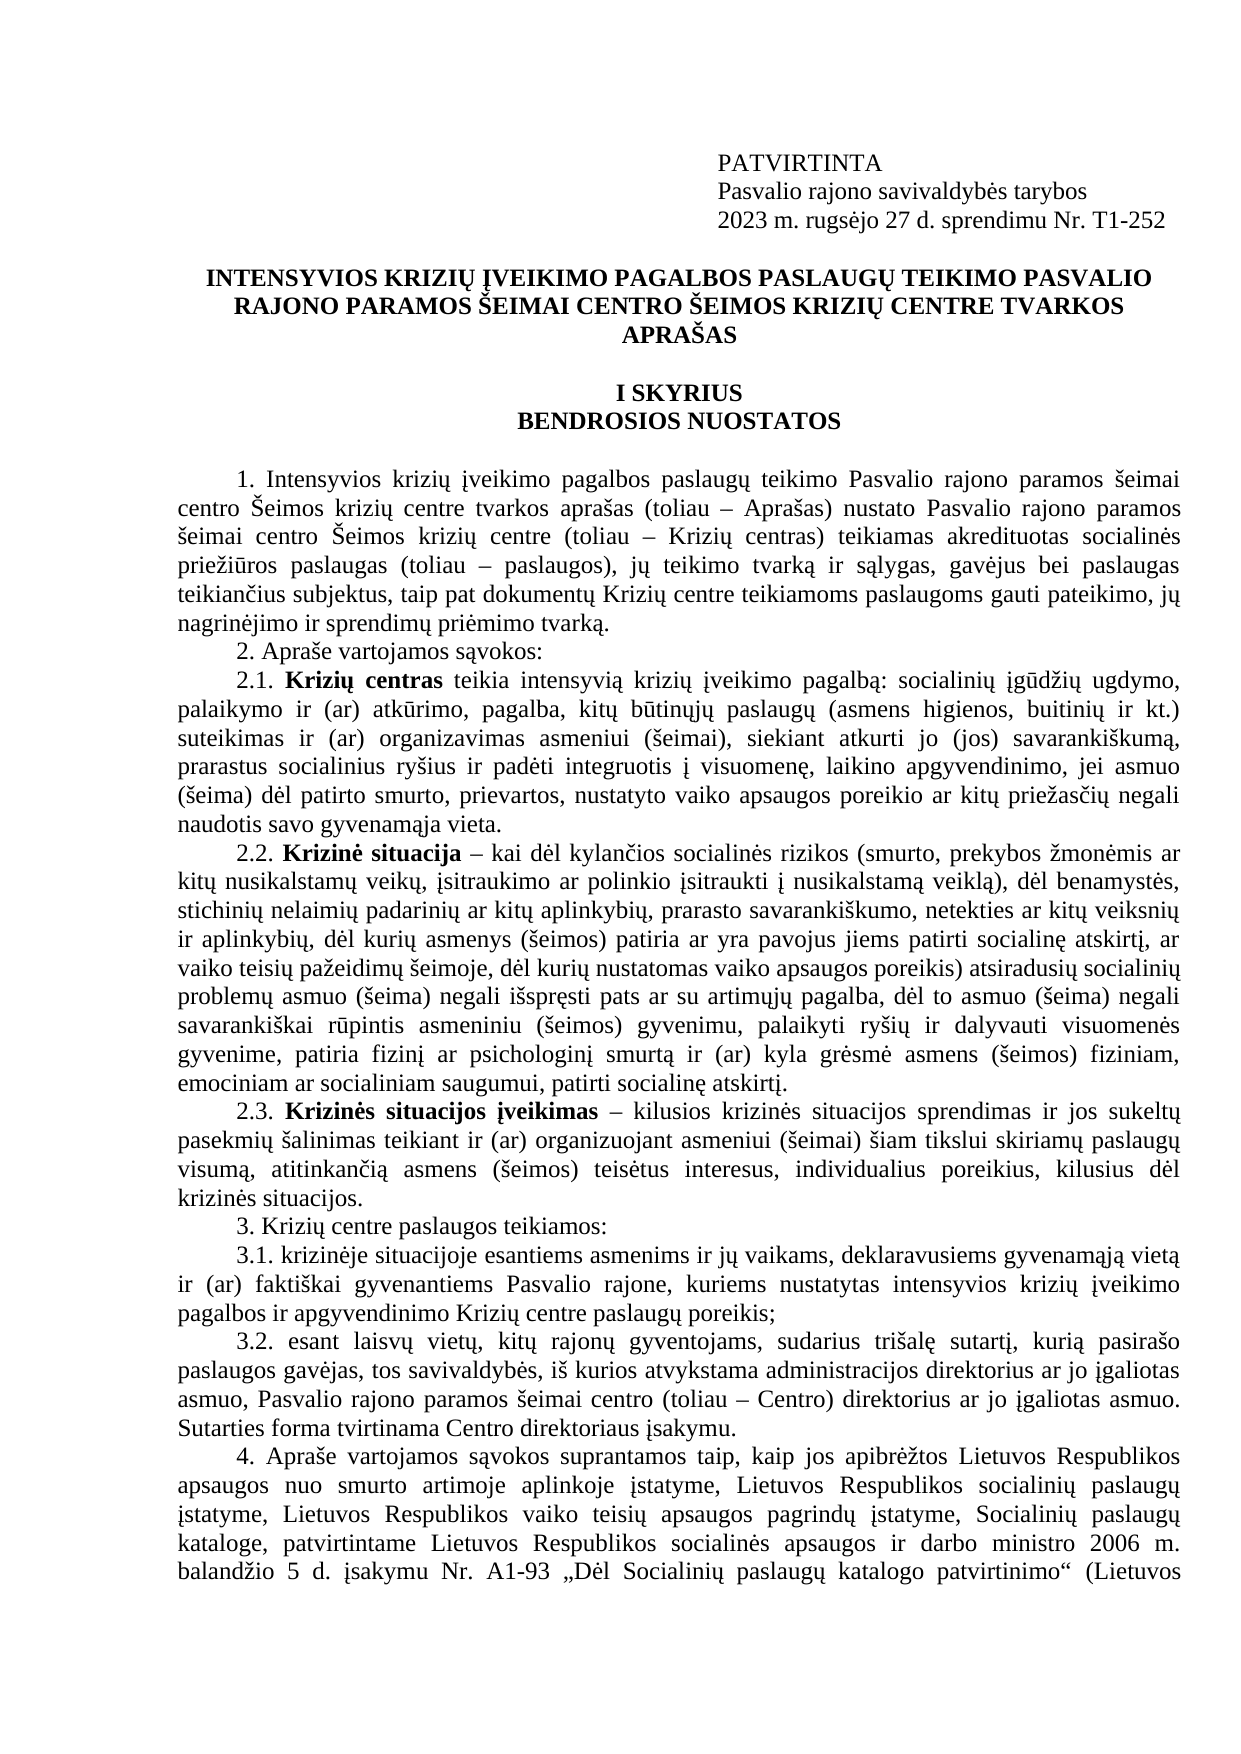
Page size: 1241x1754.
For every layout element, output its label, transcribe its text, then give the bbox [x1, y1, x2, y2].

text 3. Krizių centre paslaugos teikiamos: [177, 1211, 1181, 1240]
text 3.2. esant laisvų vietų, kitų rajonų gyventojams, sudarius trišalę sutartį, kurią pasirašo paslaugos gavėjas, tos savivaldybės, iš kurios atvykstama administracijos direktorius ar jo įgaliotas asmuo, Pasvalio rajono paramos šeimai centro (toliau – Centro) direktorius ar jo įgaliotas asmuo. Sutarties forma tvirtinama Centro direktoriaus įsakymu. [177, 1326, 1181, 1441]
text PATVIRTINTA [717, 148, 1181, 176]
text INTENSYVIOS KRIZIŲ ĮVEIKIMO PAGALBOS PASLAUGŲ TEIKIMO PASVALIO RAJONO PARAMOS ŠEIMAI CENTRO ŠEIMOS KRIZIŲ CENTRE TVARKOS APRAŠAS [177, 263, 1181, 349]
text 2.2. Krizinė situacija – kai dėl kylančios socialinės rizikos (smurto, prekybos žmonėmis ar kitų nusikalstamų veikų, įsitraukimo ar polinkio įsitraukti į nusikalstamą veiklą), dėl benamystės, stichinių nelaimių padarinių ar kitų aplinkybių, prarasto savarankiškumo, netekties ar kitų veiksnių ir aplinkybių, dėl kurių asmenys (šeimos) patiria ar yra pavojus jiems patirti socialinę atskirtį, ar vaiko teisių pažeidimų šeimoje, dėl kurių nustatomas vaiko apsaugos poreikis) atsiradusių socialinių problemų asmuo (šeima) negali išspręsti pats ar su artimųjų pagalba, dėl to asmuo (šeima) negali savarankiškai rūpintis asmeniniu (šeimos) gyvenimu, palaikyti ryšių ir dalyvauti visuomenės gyvenime, patiria fizinį ar psichologinį smurtą ir (ar) kyla grėsmė asmens (šeimos) fiziniam, emociniam ar socialiniam saugumui, patirti socialinę atskirtį. [177, 838, 1181, 1096]
text BENDROSIOS NUOSTATOS [177, 406, 1181, 435]
text I SKYRIUS [177, 378, 1181, 406]
text 2023 m. rugsėjo 27 d. sprendimu Nr. T1-252 [717, 205, 1181, 234]
text 2. Apraše vartojamos sąvokos: [177, 636, 1181, 665]
text Pasvalio rajono savivaldybės tarybos [717, 176, 1181, 205]
text 2.1. Krizių centras teikia intensyvią krizių įveikimo pagalbą: socialinių įgūdžių ugdymo, palaikymo ir (ar) atkūrimo, pagalba, kitų būtinųjų paslaugų (asmens higienos, buitinių ir kt.) suteikimas ir (ar) organizavimas asmeniui (šeimai), siekiant atkurti jo (jos) savarankiškumą, prarastus socialinius ryšius ir padėti integruotis į visuomenę, laikino apgyvendinimo, jei asmuo (šeima) dėl patirto smurto, prievartos, nustatyto vaiko apsaugos poreikio ar kitų priežasčių negali naudotis savo gyvenamąja vieta. [177, 665, 1181, 838]
text 4. Apraše vartojamos sąvokos suprantamos taip, kaip jos apibrėžtos Lietuvos Respublikos apsaugos nuo smurto artimoje aplinkoje įstatyme, Lietuvos Respublikos socialinių paslaugų įstatyme, Lietuvos Respublikos vaiko teisių apsaugos pagrindų įstatyme, Socialinių paslaugų kataloge, patvirtintame Lietuvos Respublikos socialinės apsaugos ir darbo ministro 2006 m. balandžio 5 d. įsakymu Nr. A1-93 „Dėl Socialinių paslaugų katalogo patvirtinimo“ (Lietuvos [177, 1441, 1181, 1585]
text 3.1. krizinėje situacijoje esantiems asmenims ir jų vaikams, deklaravusiems gyvenamąją vietą ir (ar) faktiškai gyvenantiems Pasvalio rajone, kuriems nustatytas intensyvios krizių įveikimo pagalbos ir apgyvendinimo Krizių centre paslaugų poreikis; [177, 1240, 1181, 1326]
text 2.3. Krizinės situacijos įveikimas – kilusios krizinės situacijos sprendimas ir jos sukeltų pasekmių šalinimas teikiant ir (ar) organizuojant asmeniui (šeimai) šiam tikslui skiriamų paslaugų visumą, atitinkančią asmens (šeimos) teisėtus interesus, individualius poreikius, kilusius dėl krizinės situacijos. [177, 1096, 1181, 1211]
text 1. Intensyvios krizių įveikimo pagalbos paslaugų teikimo Pasvalio rajono paramos šeimai centro Šeimos krizių centre tvarkos aprašas (toliau – Aprašas) nustato Pasvalio rajono paramos šeimai centro Šeimos krizių centre (toliau – Krizių centras) teikiamas akredituotas socialinės priežiūros paslaugas (toliau – paslaugos), jų teikimo tvarką ir sąlygas, gavėjus bei paslaugas teikiančius subjektus, taip pat dokumentų Krizių centre teikiamoms paslaugoms gauti pateikimo, jų nagrinėjimo ir sprendimų priėmimo tvarką. [177, 464, 1181, 636]
